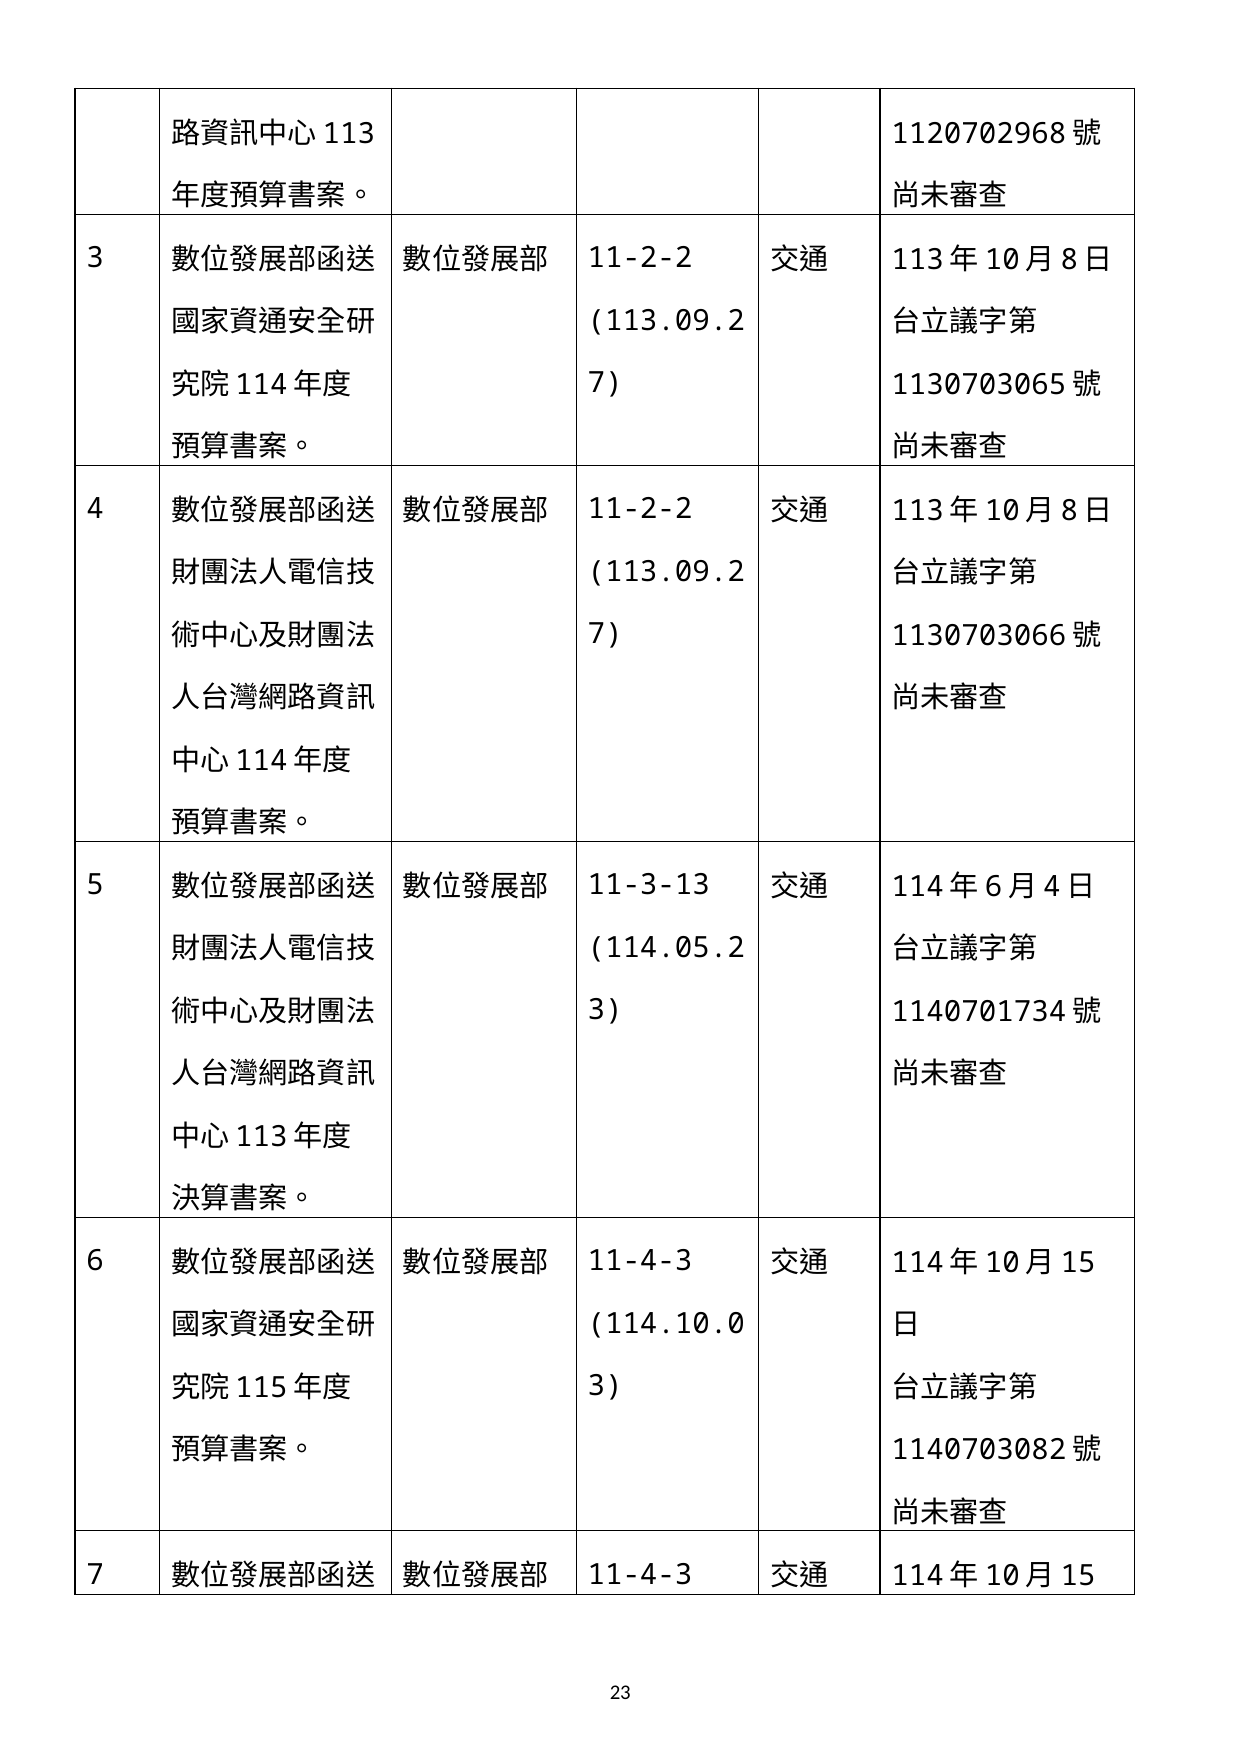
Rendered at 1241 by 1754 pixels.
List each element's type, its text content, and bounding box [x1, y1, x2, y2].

table_cell 交通 [759, 215, 879, 465]
table_cell 7 [76, 1531, 159, 1594]
table_cell [392, 89, 576, 214]
table_cell 路資訊中心113年度預算書案。 [160, 89, 391, 214]
table_cell 11-4-3 (114.10.03) [577, 1218, 758, 1530]
table_cell 交通 [759, 1218, 879, 1530]
table_cell [759, 89, 879, 214]
table_cell 數位發展部函送國家資通安全研究院114年度預算書案。 [160, 215, 391, 465]
table_cell 交通 [759, 1531, 879, 1594]
table_cell 5 [76, 842, 159, 1217]
table_cell 113年10月8日 台立議字第1130703066號 尚未審查 [881, 466, 1134, 841]
table_cell 6 [76, 1218, 159, 1530]
table_cell 114年10月15日 台立議字第1140703082號 尚未審查 [881, 1218, 1134, 1530]
table_cell 114年10月15 [881, 1531, 1134, 1594]
table_cell 3 [76, 215, 159, 465]
table_cell 1120702968號 尚未審查 [881, 89, 1134, 214]
table_cell [76, 89, 159, 214]
table_cell 數位發展部函送財團法人電信技術中心及財團法人台灣網路資訊中心114年度預算書案。 [160, 466, 391, 841]
table_cell 數位發展部 [392, 1531, 576, 1594]
table_cell [577, 89, 758, 214]
table_cell 數位發展部函送 [160, 1531, 391, 1594]
table_cell 數位發展部 [392, 1218, 576, 1530]
table_cell 交通 [759, 466, 879, 841]
table_cell 數位發展部 [392, 466, 576, 841]
table_cell 113年10月8日 台立議字第1130703065號 尚未審查 [881, 215, 1134, 465]
table_cell 11-3-13 (114.05.23) [577, 842, 758, 1217]
table_cell 11-2-2 (113.09.27) [577, 215, 758, 465]
table_cell 數位發展部 [392, 842, 576, 1217]
table_cell 數位發展部函送國家資通安全研究院115年度預算書案。 [160, 1218, 391, 1530]
table_cell 數位發展部 [392, 215, 576, 465]
table_cell 114年6月4日 台立議字第1140701734號 尚未審查 [881, 842, 1134, 1217]
table_cell 11-2-2 (113.09.27) [577, 466, 758, 841]
table_cell 交通 [759, 842, 879, 1217]
table_cell 11-4-3 [577, 1531, 758, 1594]
table_cell 4 [76, 466, 159, 841]
table_cell 數位發展部函送財團法人電信技術中心及財團法人台灣網路資訊中心113年度決算書案。 [160, 842, 391, 1217]
